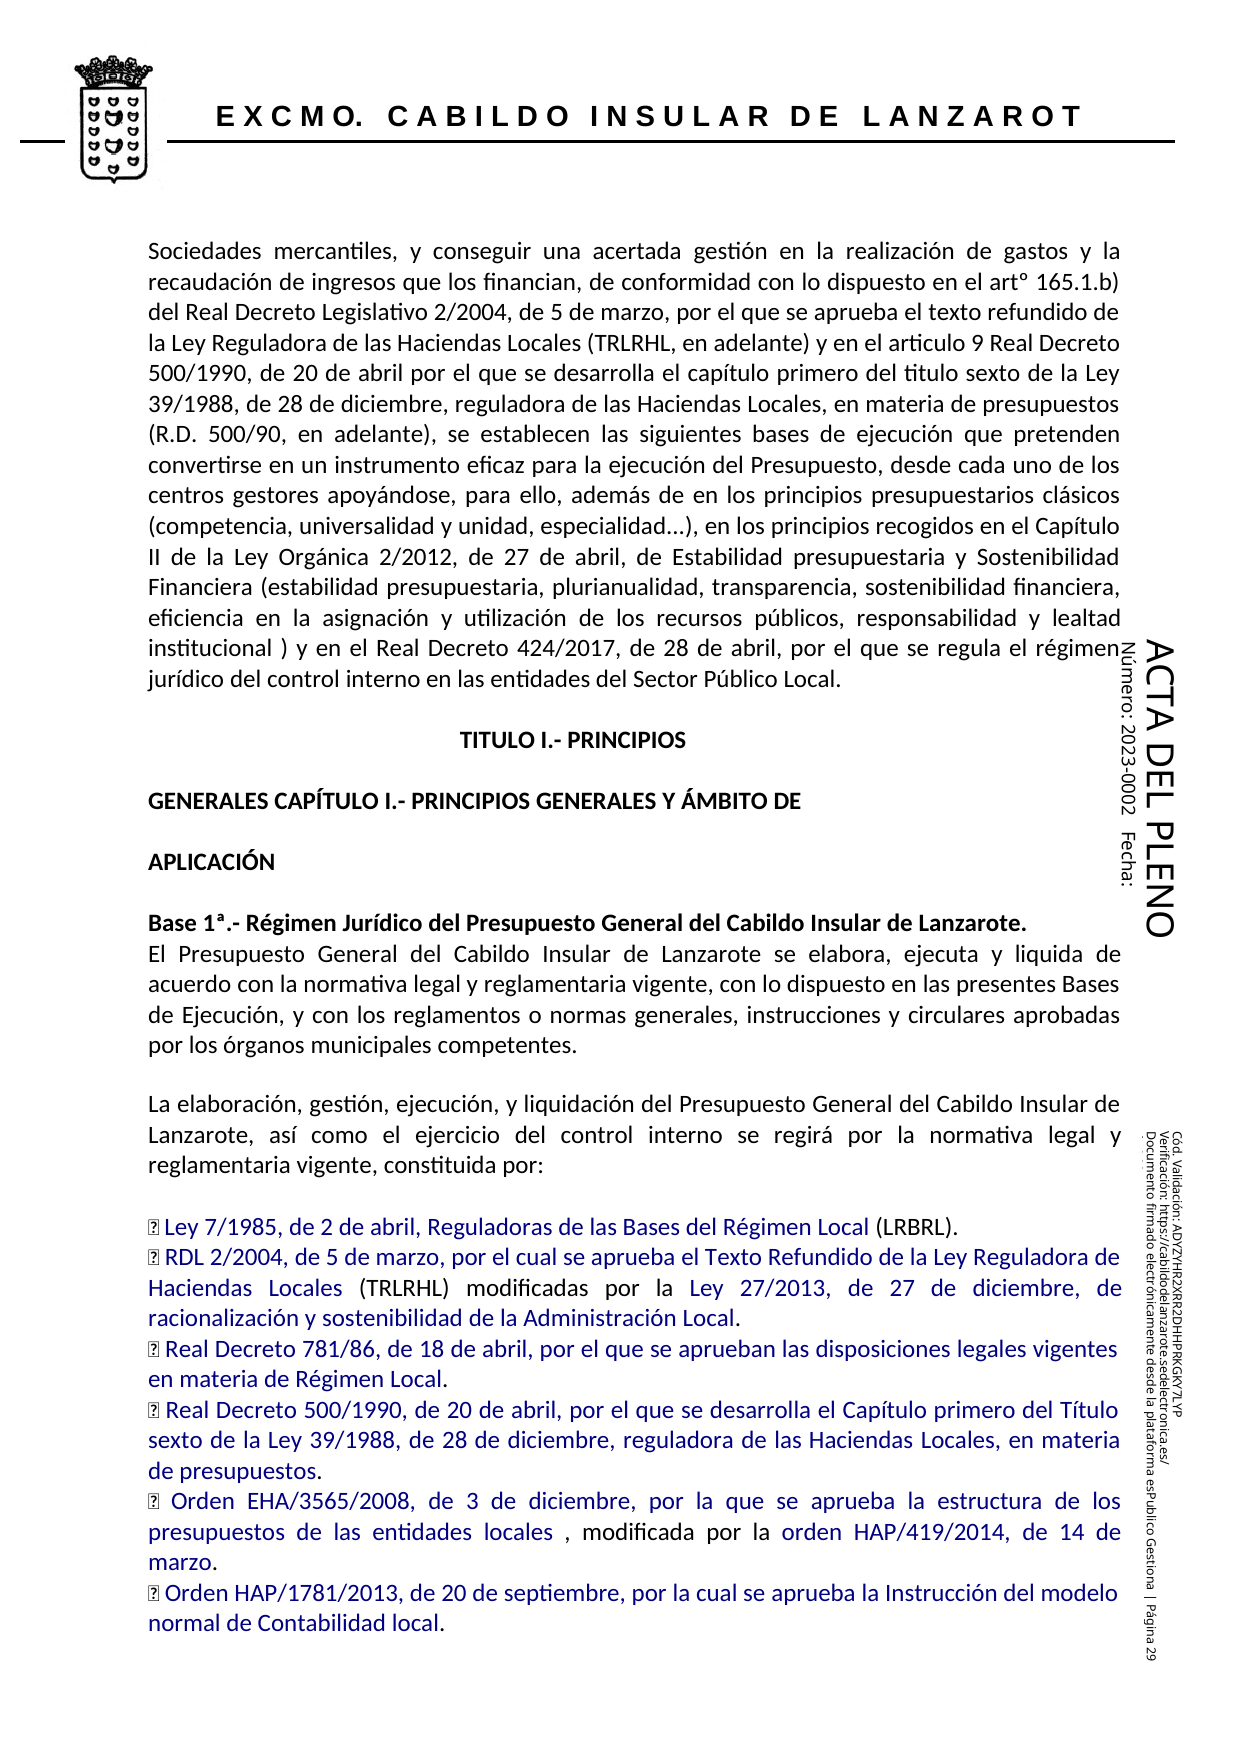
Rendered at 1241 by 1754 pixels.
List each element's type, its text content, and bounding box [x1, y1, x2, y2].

list Ley 7/1985, de 2 de abril, Reguladoras de las Bases del Régimen Local (LRBRL). [148, 1211, 1143, 1241]
text Sociedades mercantiles, y conseguir una acertada gestión en la realización de gastos y la recaudación de ingresos que los financian, de conformidad con lo dispuesto en el artº 165.1.b) del Real Decreto Legislativo 2/2004, de 5 de marzo, por el que se aprueba el texto refundido de la Ley Reguladora de las Haciendas Locales (TRLRHL, en adelante) y en el articulo 9 Real Decreto 500/1990, de 20 de abril por el que se desarrolla el capítulo primero del titulo sexto de la Ley 39/1988, de 28 de diciembre, reguladora de las Haciendas Locales, en materia de presupuestos (R.D. 500/90, en adelante), se establecen las siguientes bases de ejecución que pretenden convertirse en un instrumento eficaz para la ejecución del Presupuesto, desde cada uno de los centros gestores apoyándose, para ello, además de en los principios presupuestarios clásicos (competencia, universalidad y unidad, especialidad...), en los principios recogidos en el Capítulo II de la Ley Orgánica 2/2012, de 27 de abril, de Estabilidad presupuestaria y Sostenibilidad Financiera (estabilidad presupuestaria, plurianualidad, transparencia, sostenibilidad financiera, eficiencia en la asignación y utilización de los recursos públicos, responsabilidad y lealtad institucional ) y en el Real Decreto 424/2017, de 28 de abril, por el que se regula el régimen jurídico del control interno en las entidades del Sector Público Local. [148, 236, 1122, 693]
text Número: 2023-0002 Fecha: 20/06/2023 [1117, 641, 1140, 907]
text ACTA DEL PLENO [1140, 639, 1183, 907]
text El Presupuesto General del Cabildo Insular de Lanzarote se elabora, ejecuta y liquida de acuerdo con la normativa legal y reglamentaria vigente, con lo dispuesto en las presentes Bases de Ejecución, y con los reglamentos o normas generales, instrucciones y circulares aprobadas por los órganos municipales competentes. [148, 938, 1122, 1060]
subtitle TITULO I.- PRINCIPIOS GENERALES CAPÍTULO I.- PRINCIPIOS GENERALES Y ÁMBITO DE APLICACIÓN [148, 724, 811, 877]
list Orden EHA/3565/2008, de 3 de diciembre, por la que se aprueba la estructura de los presupuestos de las entidades locales , modificada por la orden HAP/419/2014, de 14 de marzo. [148, 1485, 1121, 1577]
text Verificación: https://cabildodelanzarote.sedelectronica.es/ [1158, 1131, 1171, 1672]
list Real Decreto 781/86, de 18 de abril, por el que se aprueban las disposiciones legales vigentes en materia de Régimen Local. [148, 1333, 1120, 1394]
text Documento firmado electrónicamente desde la plataforma esPublico Gestiona | Página 29 de 144 [1143, 1131, 1158, 1672]
list Real Decreto 500/1990, de 20 de abril, por el que se desarrolla el Capítulo primero del Título sexto de la Ley 39/1988, de 28 de diciembre, reguladora de las Haciendas Locales, en materia de presupuestos. [148, 1394, 1121, 1485]
text Cód. Validación: ADYZYHR2XRR2DHHPRKGKY7LYP [1171, 1131, 1184, 1672]
text ACTA DEL PLENO [1140, 938, 1183, 984]
text Base 1ª.- Régimen Jurídico del Presupuesto General del Cabildo Insular de Lanzarote. [148, 907, 1192, 938]
list RDL 2/2004, de 5 de marzo, por el cual se aprueba el Texto Refundido de la Ley Reguladora de Haciendas Locales (TRLRHL) modificadas por la Ley 27/2013, de 27 de diciembre, de racionalización y sostenibilidad de la Administración Local. [148, 1241, 1122, 1333]
picture [65, 39, 167, 193]
text La elaboración, gestión, ejecución, y liquidación del Presupuesto General del Cabildo Insular de Lanzarote, así como el ejercicio del control interno se regirá por la normativa legal y reglamentaria vigente, constituida por: [148, 1088, 1121, 1180]
list Orden HAP/1781/2013, de 20 de septiembre, por la cual se aprueba la Instrucción del modelo normal de Contabilidad local. [148, 1577, 1120, 1638]
text Número: 2023-0002 Fecha: 20/06/2023 [1122, 938, 1140, 984]
